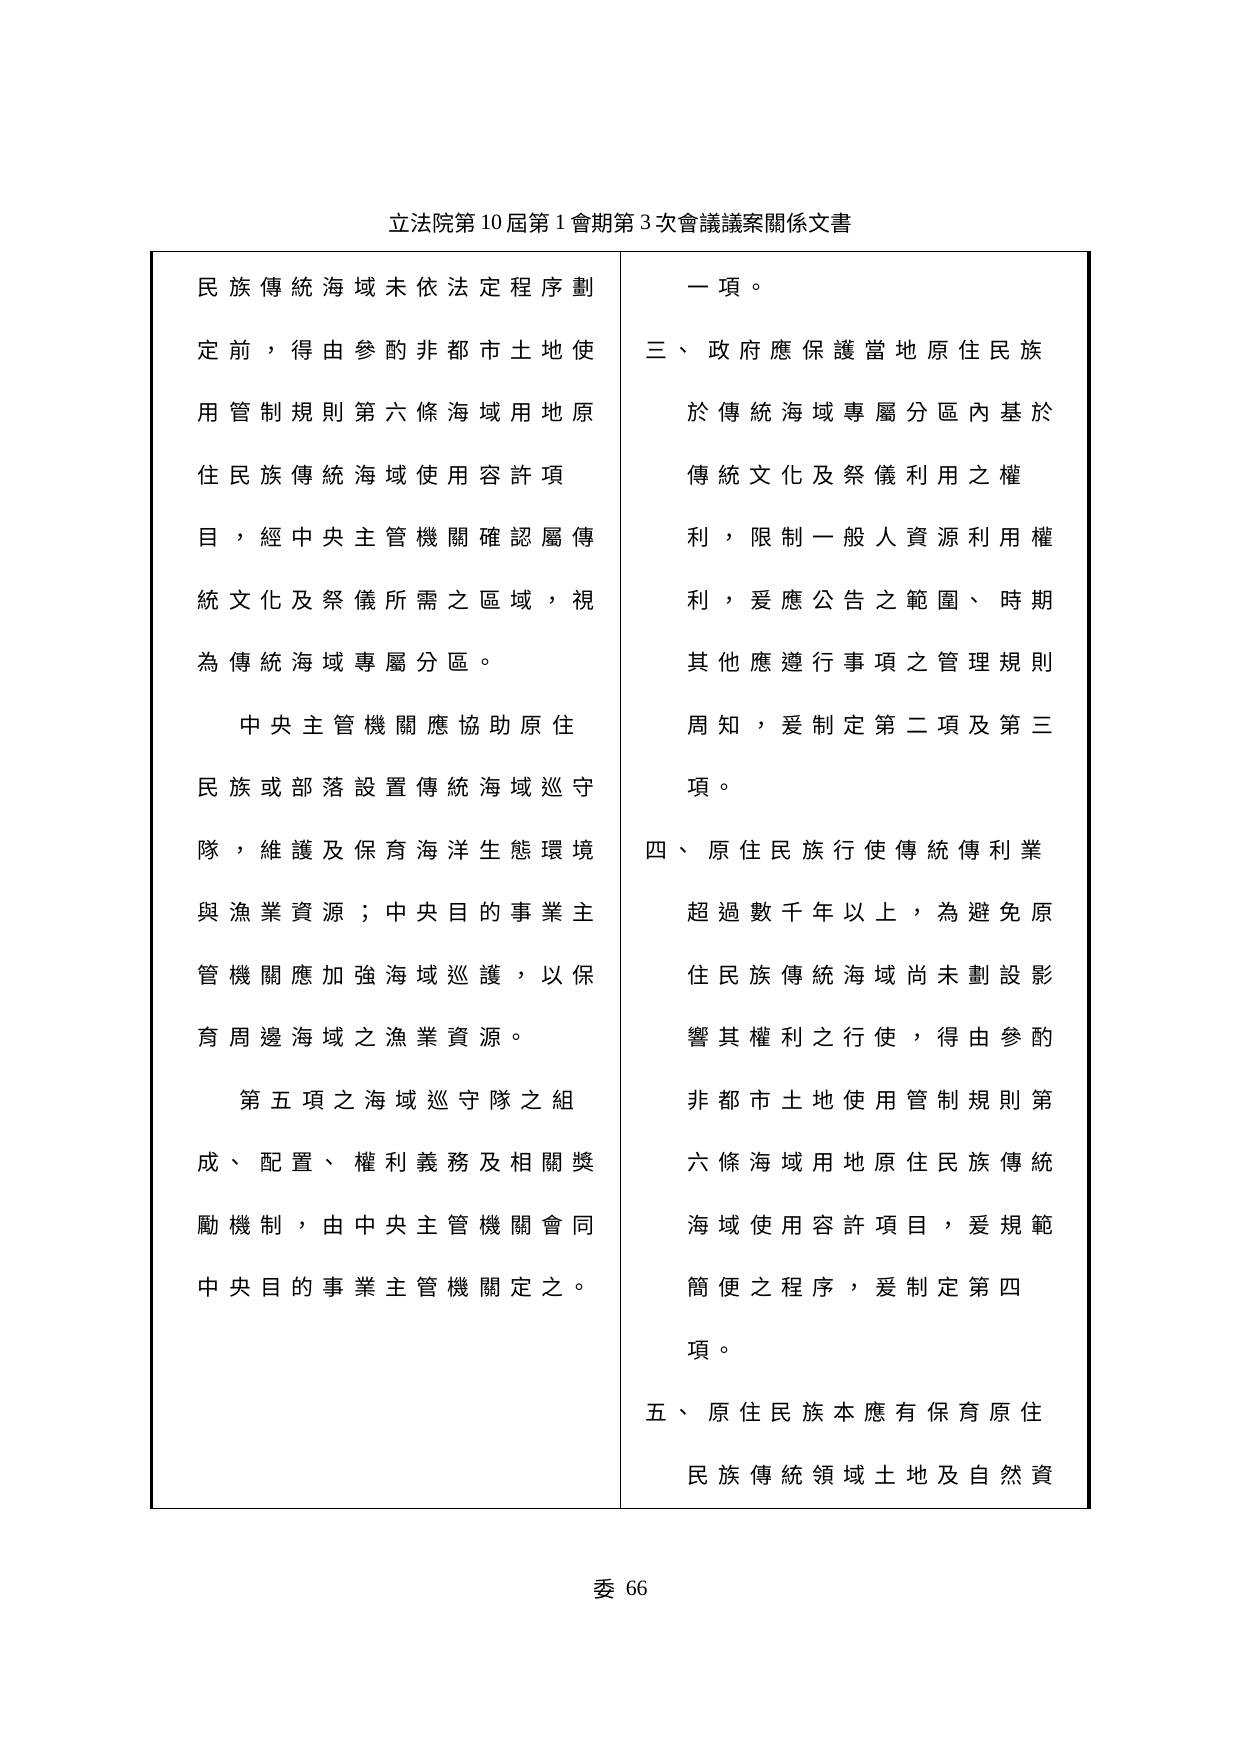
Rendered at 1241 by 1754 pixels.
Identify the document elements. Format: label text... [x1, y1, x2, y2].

table_cell 民族傳統海域未依法定程序劃定前，得由參酌非都市土地使用管制規則第六條海域用地原住民族傳統海域使用容許項目，經中央主管機關確認屬傳統文化及祭儀所需之區域，視為傳統海域專屬分區。 中央主管機關應協助原住民族或部落設置傳統海域巡守隊，維護及保育海洋生態環境與漁業資源；中央目的事業主管機關應加強海域巡護，以保育周邊海域之漁業資源。 第五項之海域巡守隊之組成、配置、權利義務及相關獎勵機制，由中央主管機關會同中央目的事業主管機關定之。 [153, 252, 620, 1508]
table_cell 一項。 三、政府應保護當地原住民族於傳統海域專屬分區內基於傳統文化及祭儀利用之權利，限制一般人資源利用權利，爰應公告之範圍、時期其他應遵行事項之管理規則周知，爰制定第二項及第三項。 四、原住民族行使傳統傳利業超過數千年以上，為避免原住民族傳統海域尚未劃設影響其權利之行使，得由參酌非都市土地使用管制規則第六條海域用地原住民族傳統海域使用容許項目，爰規範簡便之程序，爰制定第四項。 五、原住民族本應有保育原住民族傳統領域土地及自然資 [621, 252, 1087, 1508]
